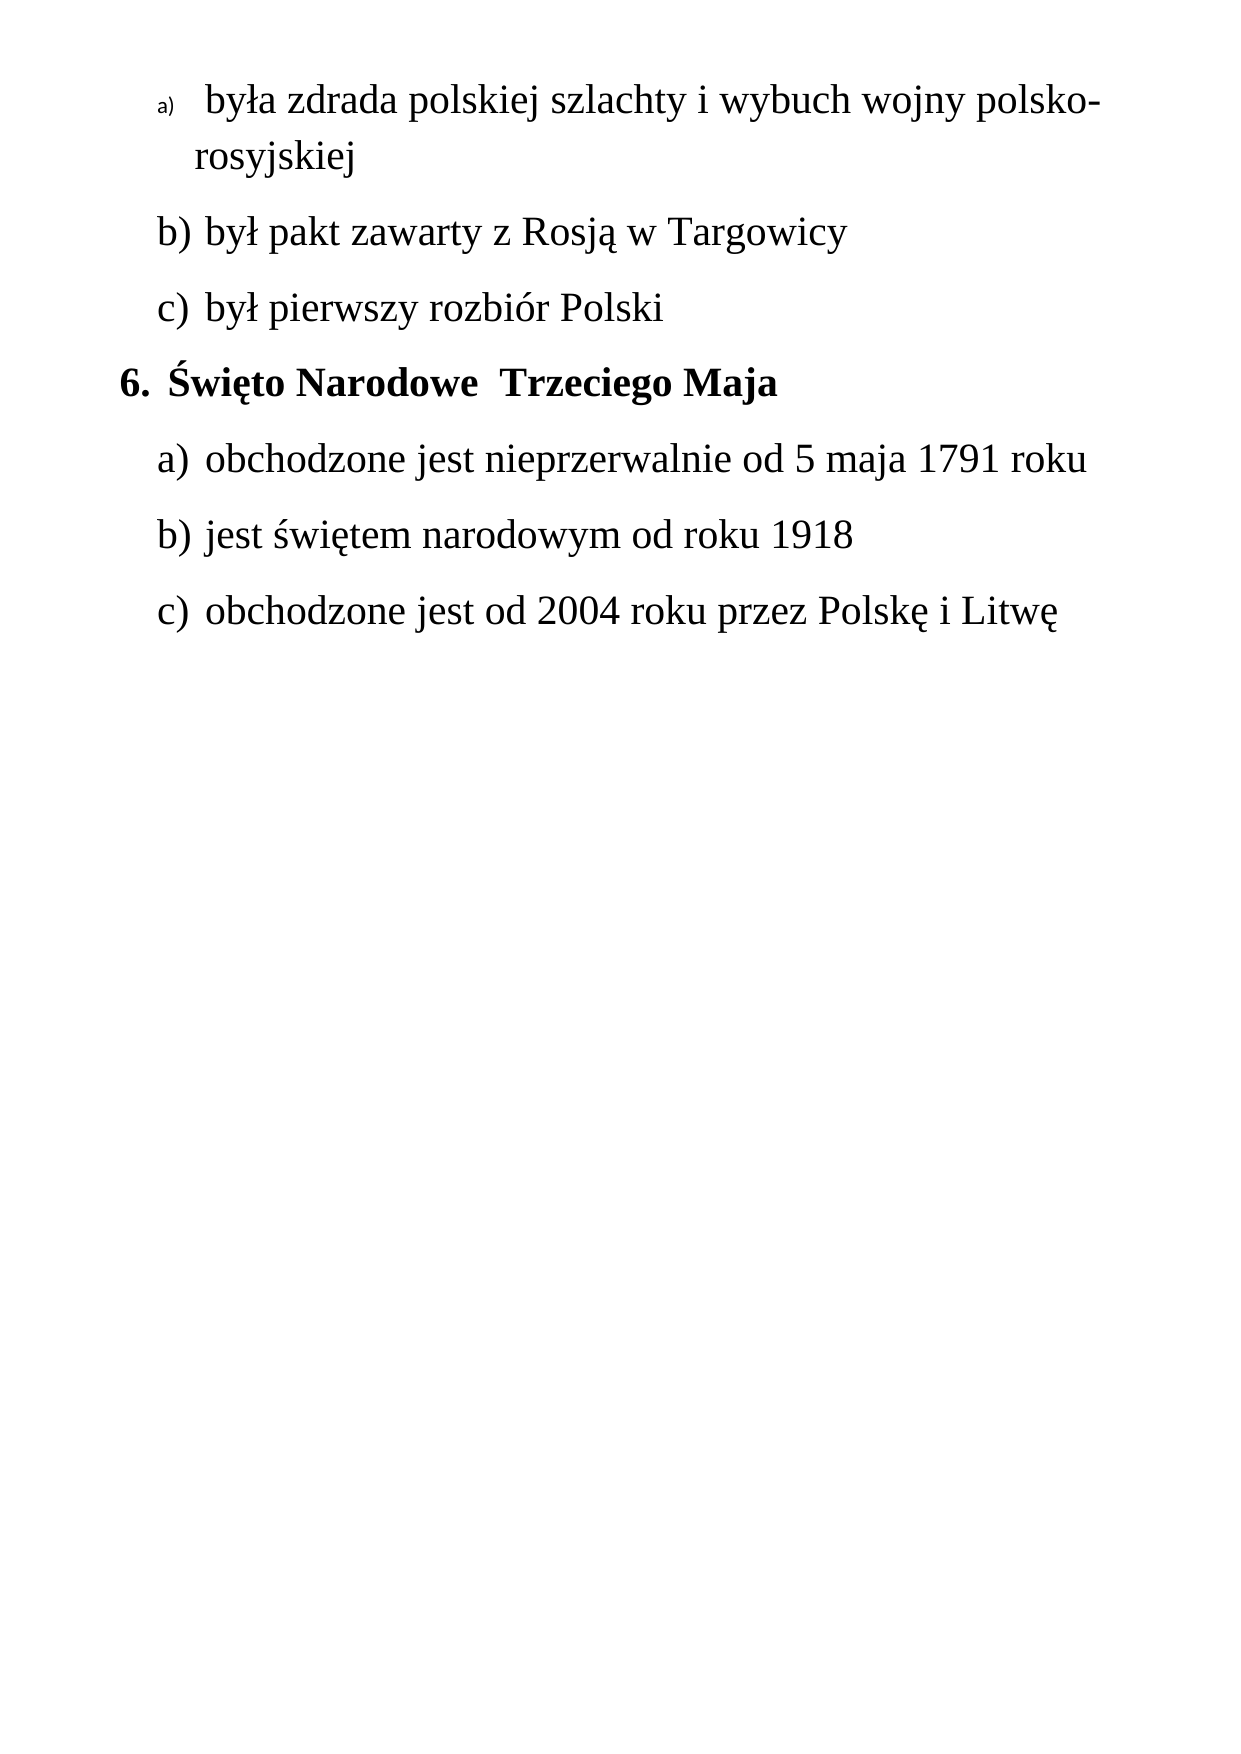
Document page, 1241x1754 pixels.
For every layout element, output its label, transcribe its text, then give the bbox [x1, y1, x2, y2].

list obchodzone jest od 2004 roku przez Polskę i Litwę [157, 586, 1165, 634]
list był pakt zawarty z Rosją w Targowicy [157, 206, 1165, 254]
list Święto Narodowe Trzeciego Maja [119, 358, 1165, 406]
list była zdrada polskiej szlachty i wybuch wojny polsko-rosyjskiej [157, 75, 1165, 178]
list jest świętem narodowym od roku 1918 [157, 510, 1165, 558]
list był pierwszy rozbiór Polski [157, 282, 1165, 330]
list obchodzone jest nieprzerwalnie od 5 maja 1791 roku [157, 434, 1165, 482]
